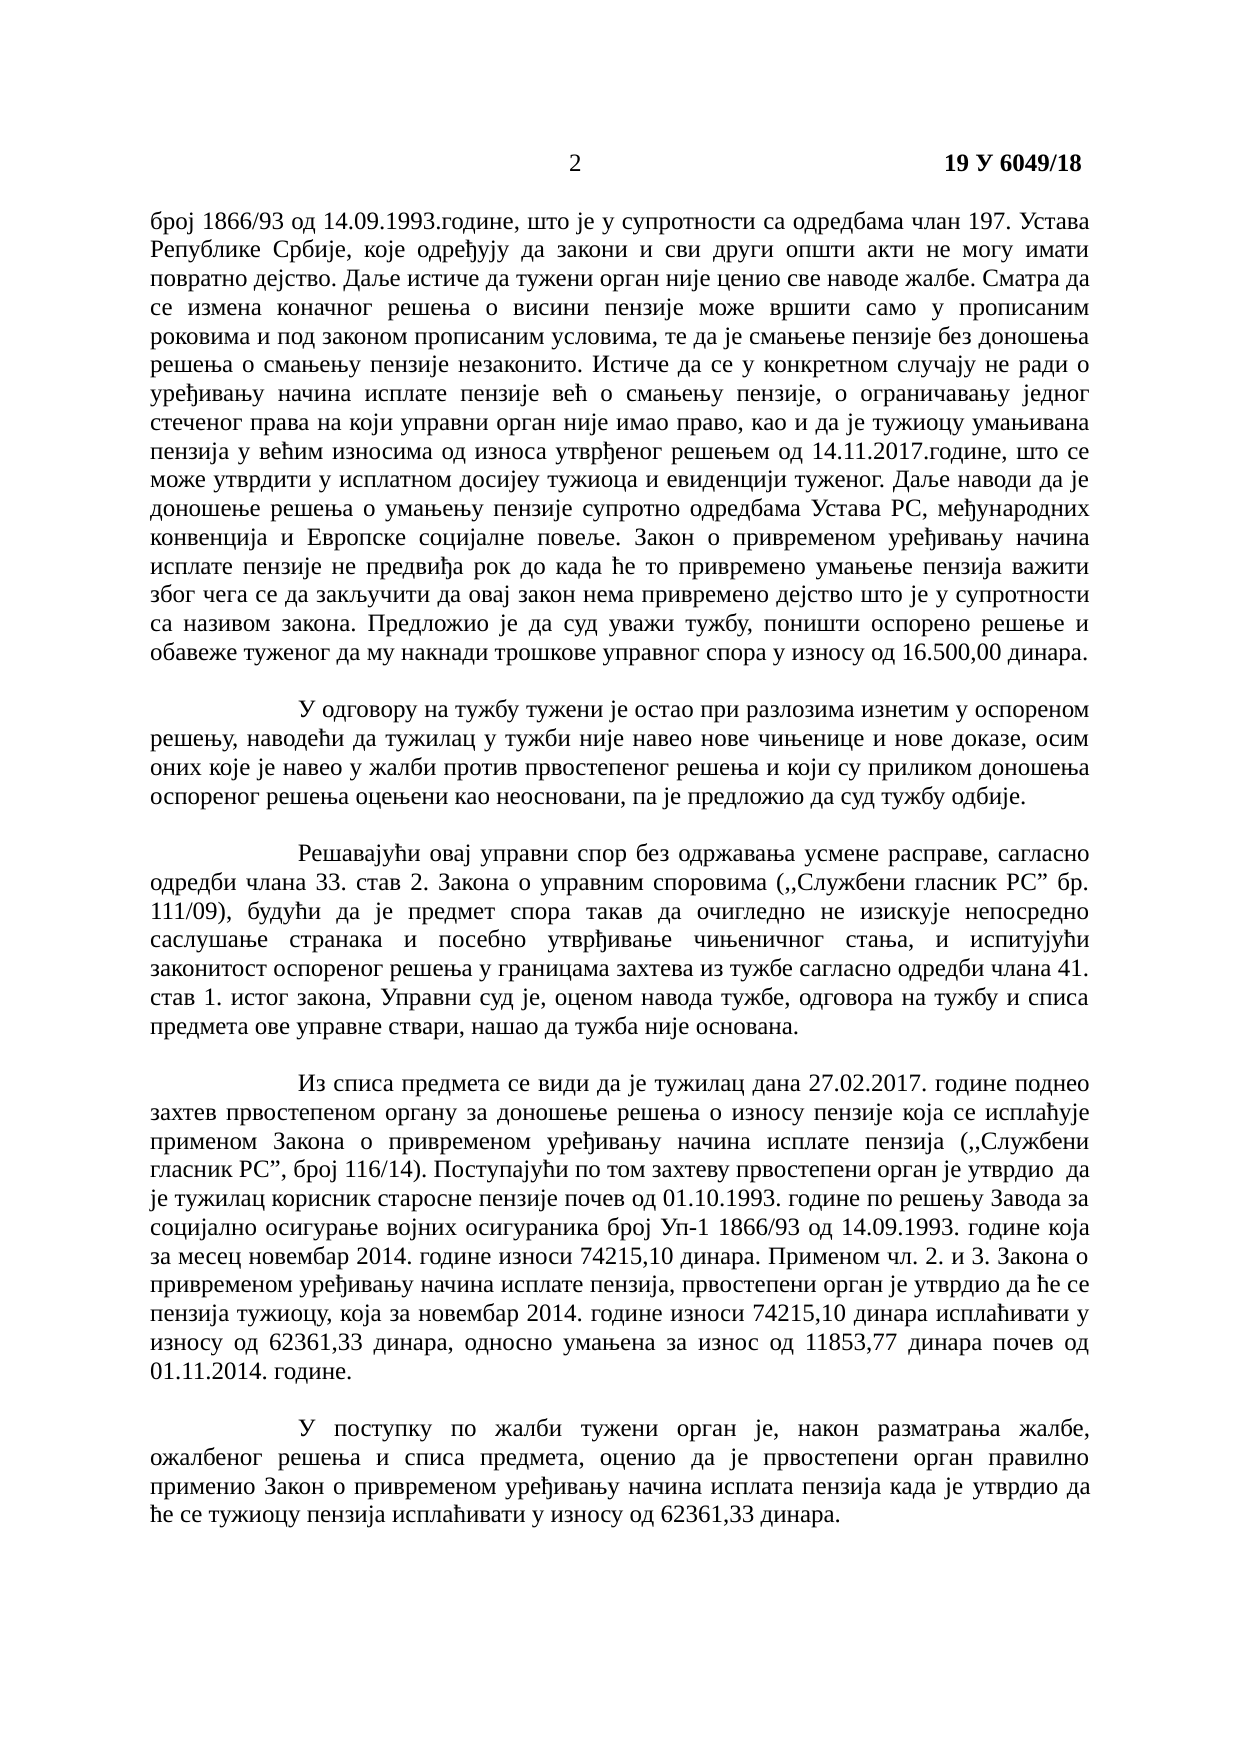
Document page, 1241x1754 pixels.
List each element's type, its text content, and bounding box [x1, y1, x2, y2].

text У поступку по жалби тужени орган је, након разматрања жалбе, ожалбеног решења и списа предмета, оценио да је првостепени орган правилно применио Закон о привременом уређивању начина исплата пензија када је утврдио да ће се тужиоцу пензија исплаћивати у износу од 62361,33 динара. [150, 1413, 1091, 1528]
text У одговору на тужбу тужени је остао при разлозима изнетим у оспореном решењу, наводећи да тужилац у тужби није навео нове чињенице и нове доказе, осим оних које је навео у жалби против првостепеног решења и који су приликом доношења оспореног решења оцењени као неосновани, па је предложио да суд тужбу одбије. [150, 694, 1091, 809]
text број 1866/93 од 14.09.1993.године, што је у супротности са одредбама члан 197. Устава Републике Србије, које одређују да закони и сви други општи акти не могу имати повратно дејство. Даље истиче да тужени орган није ценио све наводе жалбе. Сматра да се измена коначног решења о висини пензије може вршити само у прописаним роковима и под законом прописаним условима, те да је смањење пензије без доношења решења о смањењу пензије незаконито. Истиче да се у конкретном случају не ради о уређивању начина исплате пензије већ о смањењу пензије, о ограничавању једног стеченог права на који управни орган није имао право, као и да је тужиоцу умањивана пензија у већим износима од износа утврђеног решењем од 14.11.2017.године, што се може утврдити у исплатном досијеу тужиоца и евиденцији туженог. Даље наводи да је доношење решења о умањењу пензије супротно одредбама Устава РС, међународних конвенција и Европске социјалне повеље. Закон о привременом уређивању начина исплате пензије не предвиђа рок до када ће то привремено умањење пензија важити због чега се да закључити да овај закон нема привремено дејство што је у супротности са називом закона. Предложио је да суд уважи тужбу, поништи оспорено решење и обавеже туженог да му накнади трошкове управног спора у износу од 16.500,00 динара. [150, 206, 1091, 666]
text Из списа предмета се види да је тужилац дана 27.02.2017. године поднео захтев првостепеном органу за доношење решења о износу пензије која се исплаћује применом Закона о привременом уређивању начина исплате пензија (,,Службени гласник РС”, број 116/14). Поступајући по том захтеву првостепени орган је утврдио да је тужилац корисник старосне пензије почев од 01.10.1993. године по решењу Завода за социјално осигурање војних осигураника број Уп-1 1866/93 од 14.09.1993. године која за месец новембар 2014. године износи 74215,10 динара. Применом чл. 2. и 3. Закона о привременом уређивању начина исплате пензија, првостепени орган је утврдио да ће се пензија тужиоцу, која за новембар 2014. године износи 74215,10 динара исплаћивати у износу од 62361,33 динара, односно умањена за износ од 11853,77 динара почев од 01.11.2014. године. [150, 1068, 1091, 1384]
text Решавајући овај управни спор без одржавања усмене расправе, сагласно одредби члана 33. став 2. Закона о управним споровима (,,Службени гласник РС” бр. 111/09), будући да је предмет спора такав да очигледно не изискује непосредно саслушање странака и посебно утврђивање чињеничног стања, и испитујући законитост оспореног решења у границама захтева из тужбе сагласно одредби члана 41. став 1. истог закона, Управни суд је, оценом навода тужбе, одговора на тужбу и списа предмета ове управне ствари, нашао да тужба није основана. [150, 838, 1091, 1039]
